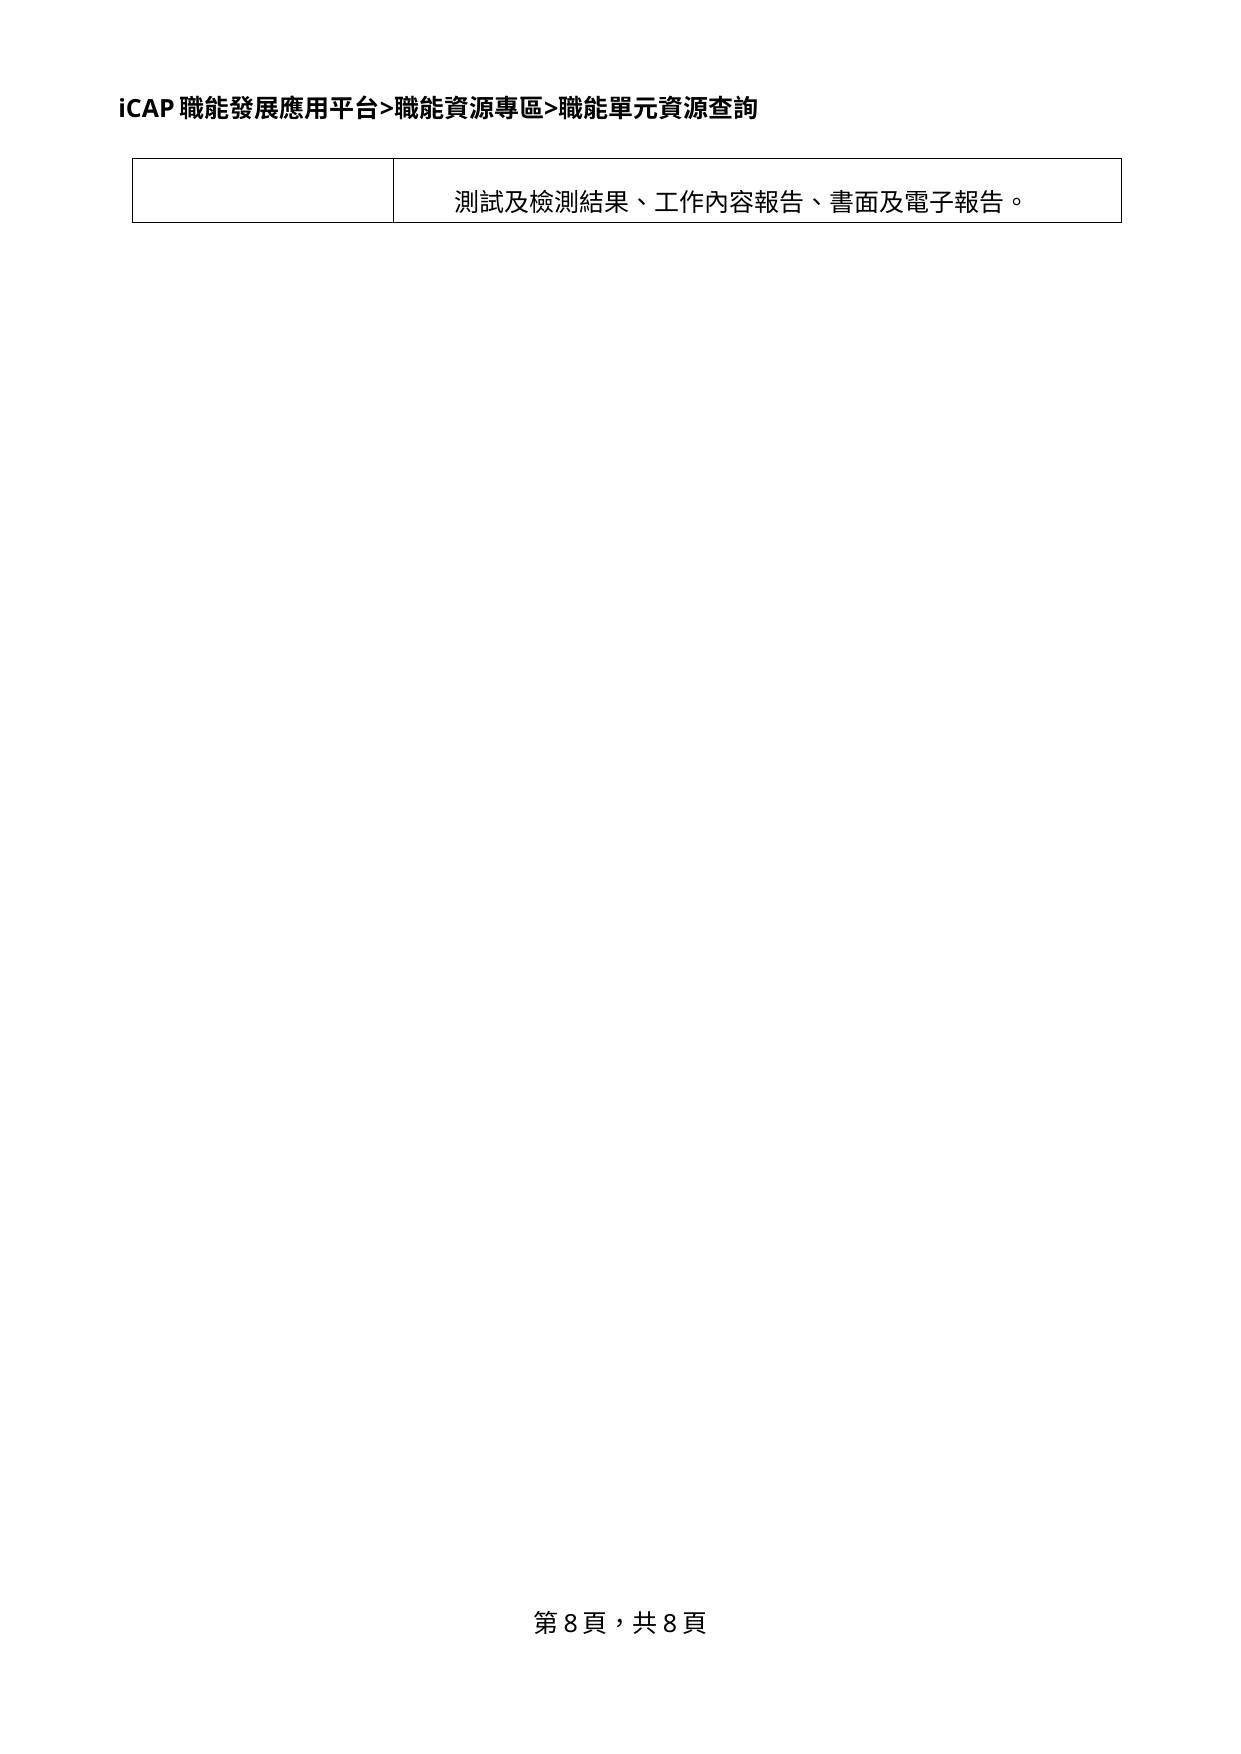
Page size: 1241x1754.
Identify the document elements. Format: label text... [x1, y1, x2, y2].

table_cell 法規包括：工作場域安全、環境議題、平等就業機會、勞資關係、反歧視及多樣化、國家建築規範與條例、國家通訊管理局對纜線之標準、國家標準與品質保證要求、法院裁定與企業協定、證據蒐集、資訊自由、執照安排與證照要求、隱私要求、相關產業實務規範、電信相關資訊、貿易實務。 組織要求包括：具備公正條例及實務、商業及實行計畫、客戶服務標準、行為倫理守則、溝通與回報程序、解決抱怨及爭執程序、緊急及疏散程序、勞資之權利義務、職業衛生與安全政策與程序、工作職責與權力、個人與職業發展、隱私權及保密性、品質保證與持續改進之過程及標準、資源參數與程序、保全人員之職責、資訊之儲存處理與銷毀。 作業指示包括：出入口與特定場地要求，設備與系統位置之相關資訊，設備、工具及材料之要求，個人裝備衣物及設備之相關要求，回報之要求，保全設備與系統資訊（特色、功能與能力、安裝程序、廠商指示、檢修與維修要求、類型、保固與保證），客戶之特定需求，工作時間範圍，作業排程，作業項目及程序。 相關人員包括：客戶、同事、工程師及技術人員、設備與系統之廠商、保全諮詢人員、保全人員、現場經理或專案經理、監督人。 保全設備與系統包括：門禁管理系統，聲音及影像警示裝置，攝影機及監視器、工業型及住宅型警報系統，偵測裝置，電力式、機械式救火及防火系統，電子鎖及上鎖系統，電子判讀器，電子螢幕設備，對講機與控制台，保全門與門控制器，特殊門禁管理系統（如生物辨識系統）。 保全系統為：電腦化、電子式、機械式及程序化作業。 測試包括：警報測試、校正測試、正確傳遞資訊與數據、覆蓋範圍測試、偵測測試、功能測試、安全測試、測試纜線、測試線路連線狀況（連續性、電阻、漏電及伏特）、規格測試、步行測試。 工具、設備與材料包括：測試纜線之相關設備、溝通設備、電腦及電腦軟體、壓線鉗、手動工具、梯子、電表、個人保護設備、電動工具、模板、測試面板及測試用膠帶。 風險及危害有：化學危害（電池腐蝕），電線外露，暴露於石棉、建築殘料、灰塵、玻璃纖維、電力、天然或其他氣體、噪音、蟲害及水質，人工操作，違反建築規範與條例。 職業衛生與安全要求包括：緊急程序、遵循有限空間作業之程序、執行安全政策與程序（化學物質、氣體與煙霧、隔離程序、監控與測試程序、個人保護設備及衣物、工作許可之相關程序）、認識風險與危害、安全訓練、使用電線及纜線、使用工具及設備。 個人保護裝備包括：呼吸裝置、滅火器、急救箱、手套、頭部保護、聽力保護、護膝、面罩、防護靴、護目鏡、警示標誌及警示帶及交通用三角錐。 紀錄包括：纜線計畫之修改、纜線鑑定紀錄、不良或故障之工具及設備、保全設備與系統之位置、所使用之材料、測試及檢測結果、工作內容報告、書面及電子報告。 [394, 159, 1121, 222]
table_cell [133, 159, 393, 222]
